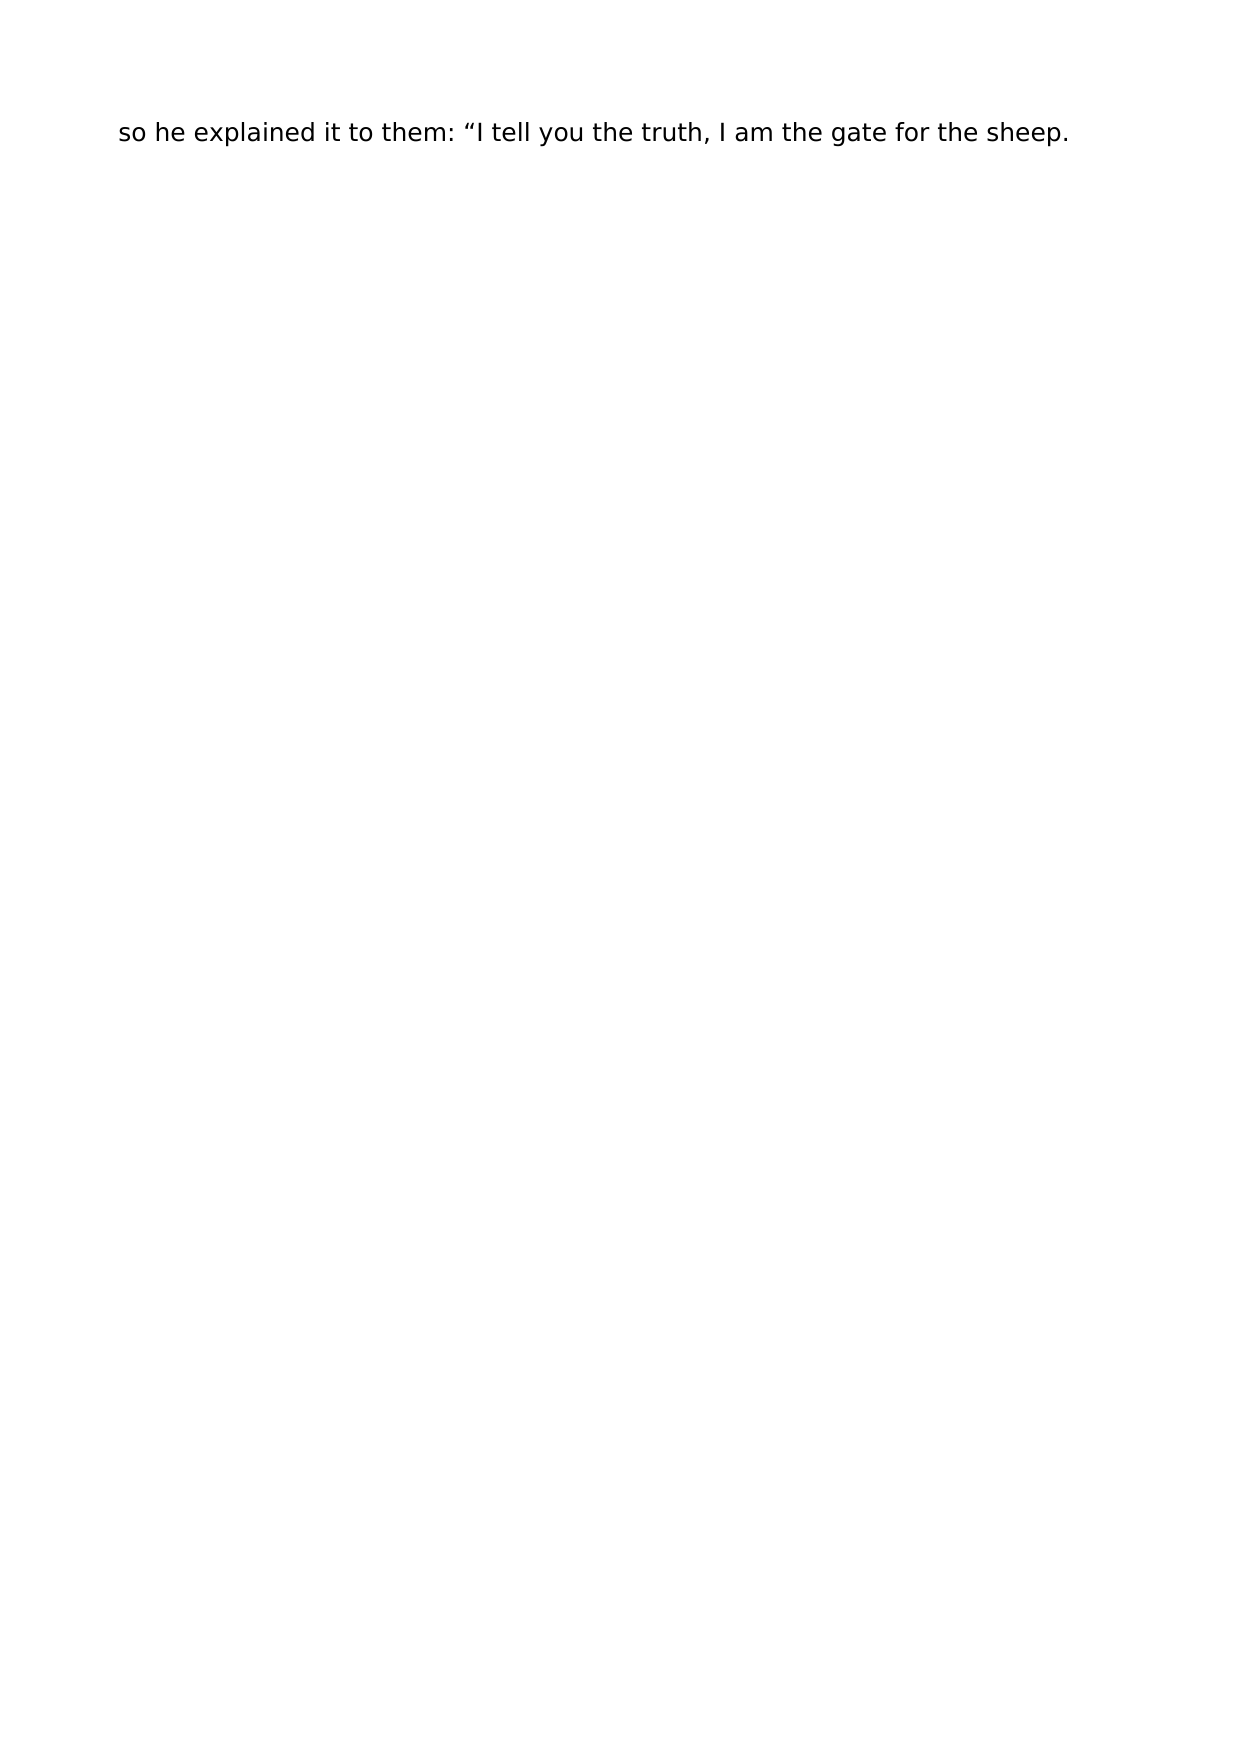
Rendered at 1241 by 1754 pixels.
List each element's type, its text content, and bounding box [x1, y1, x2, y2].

text so he explained it to them: “I tell you the truth, I am the gate for the sheep. [118, 118, 1122, 147]
